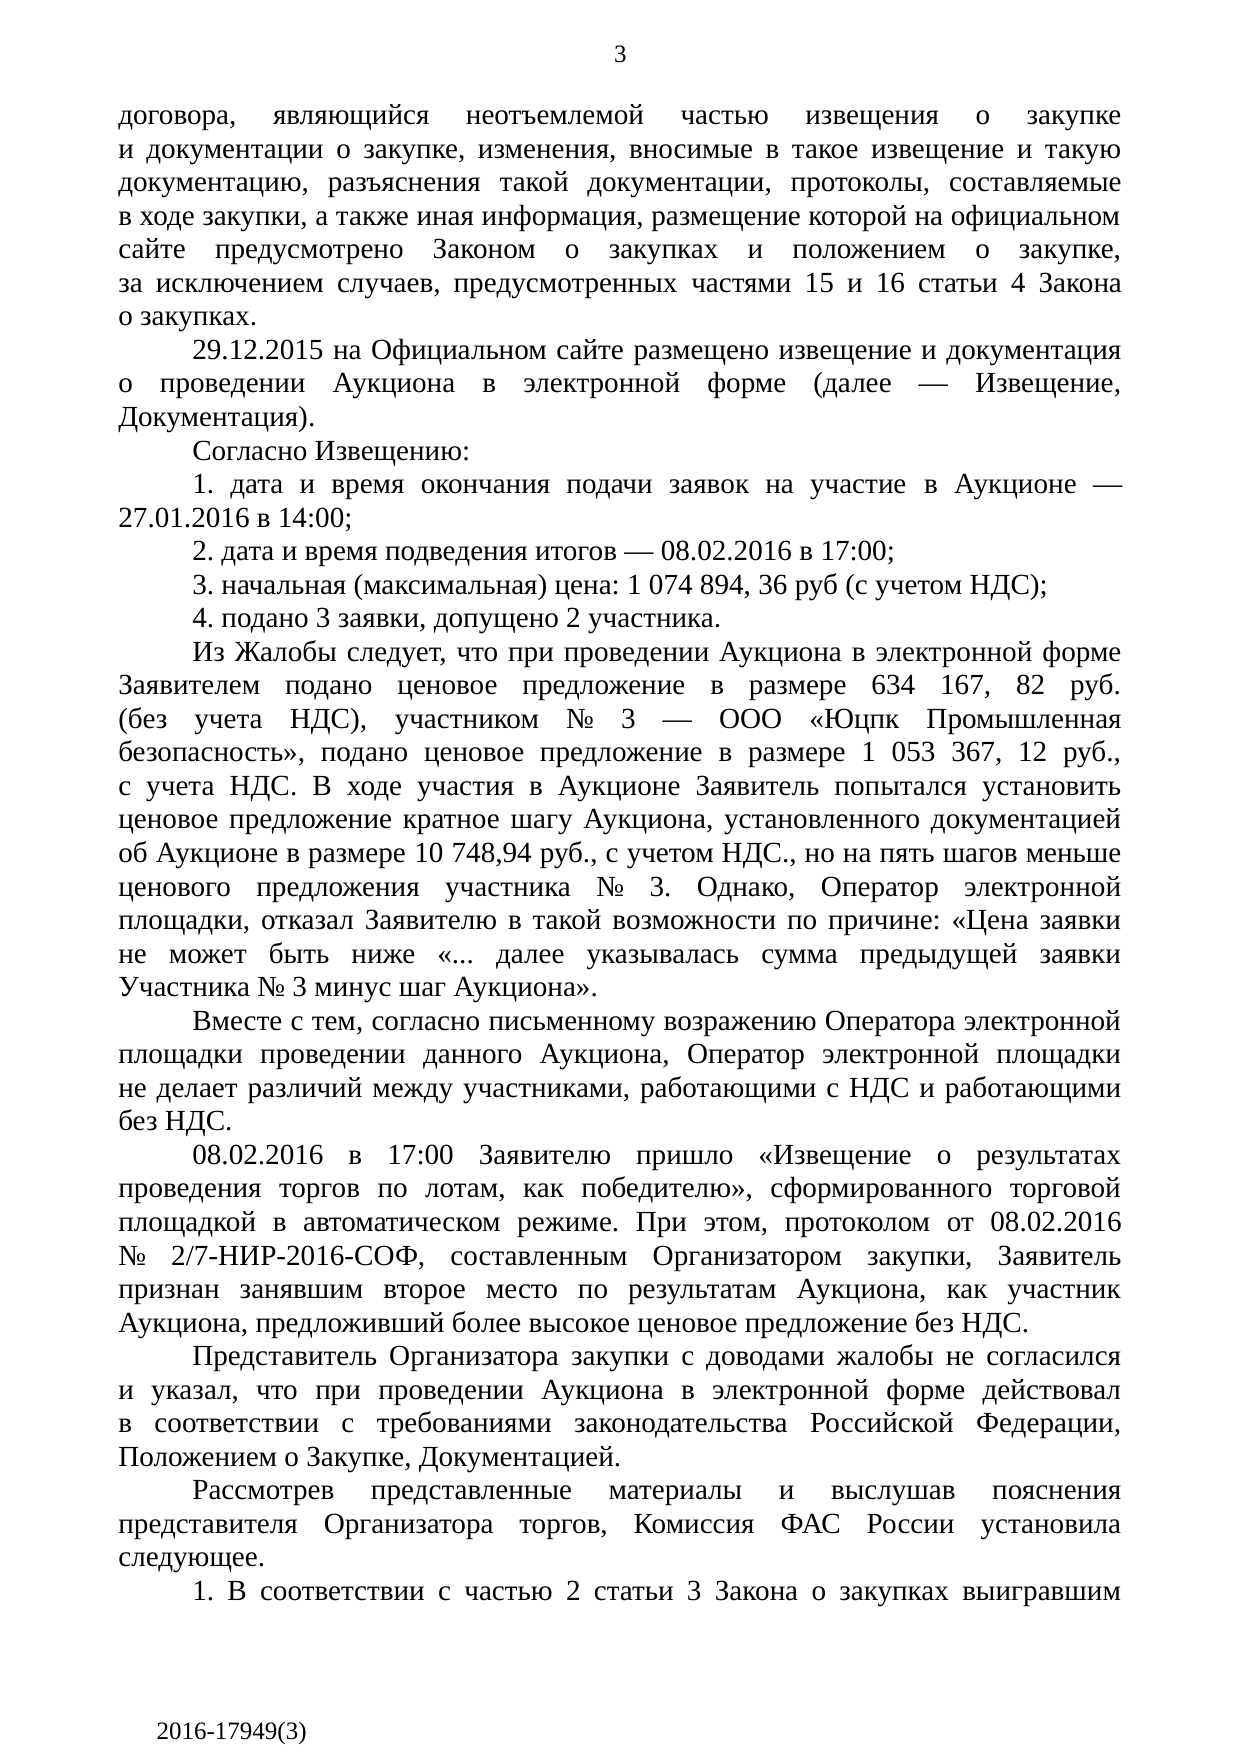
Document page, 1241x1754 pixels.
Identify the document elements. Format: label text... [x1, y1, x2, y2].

text договора, являющийся неотъемлемой частью извещения о закупке и документации о закупке, изменения, вносимые в такое извещение и такую документацию, разъяснения такой документации, протоколы, составляемые в ходе закупки, а также иная информация, размещение которой на официальном сайте предусмотрено Законом о закупках и положением о закупке, за исключением случаев, предусмотренных частями 15 и 16 статьи 4 Закона о закупках. [118, 97, 1122, 332]
text 1. В соответствии с частью 2 статьи 3 Закона о закупках выигравшим [118, 1573, 1122, 1607]
text 3. начальная (максимальная) цена: 1 074 894, 36 руб (с учетом НДС); [118, 567, 1122, 600]
text Из Жалобы следует, что при проведении Аукциона в электронной форме Заявителем подано ценовое предложение в размере 634 167, 82 руб. (без учета НДС), участником № 3 — ООО «Юцпк Промышленная безопасность», подано ценовое предложение в размере 1 053 367, 12 руб., с учета НДС. В ходе участия в Аукционе Заявитель попытался установить ценовое предложение кратное шагу Аукциона, установленного документацией об Аукционе в размере 10 748,94 руб., с учетом НДС., но на пять шагов меньше ценового предложения участника № 3. Однако, Оператор электронной площадки, отказал Заявителю в такой возможности по причине: «Цена заявки не может быть ниже «... далее указывалась сумма предыдущей заявки Участника № 3 минус шаг Аукциона». [118, 634, 1122, 1003]
text Представитель Организатора закупки с доводами жалобы не согласился и указал, что при проведении Аукциона в электронной форме действовал в соответствии с требованиями законодательства Российской Федерации, Положением о Закупке, Документацией. [118, 1338, 1122, 1472]
text 08.02.2016 в 17:00 Заявителю пришло «Извещение о результатах проведения торгов по лотам, как победителю», сформированного торговой площадкой в автоматическом режиме. При этом, протоколом от 08.02.2016 № 2/7-НИР-2016-СОФ, составленным Организатором закупки, Заявитель признан занявшим второе место по результатам Аукциона, как участник Аукциона, предложивший более высокое ценовое предложение без НДС. [118, 1137, 1122, 1338]
text 1. дата и время окончания подачи заявок на участие в Аукционе — 27.01.2016 в 14:00; [118, 466, 1122, 533]
text 2. дата и время подведения итогов — 08.02.2016 в 17:00; [118, 533, 1122, 567]
text Согласно Извещению: [118, 433, 1122, 466]
text Вместе с тем, согласно письменному возражению Оператора электронной площадки проведении данного Аукциона, Оператор электронной площадки не делает различий между участниками, работающими с НДС и работающими без НДС. [118, 1003, 1122, 1137]
text Рассмотрев представленные материалы и выслушав пояснения представителя Организатора торгов, Комиссия ФАС России установила следующее. [118, 1472, 1122, 1573]
text 29.12.2015 на Официальном сайте размещено извещение и документация о проведении Аукциона в электронной форме (далее — Извещение, Документация). [118, 332, 1122, 433]
text 4. подано 3 заявки, допущено 2 участника. [118, 600, 1122, 634]
